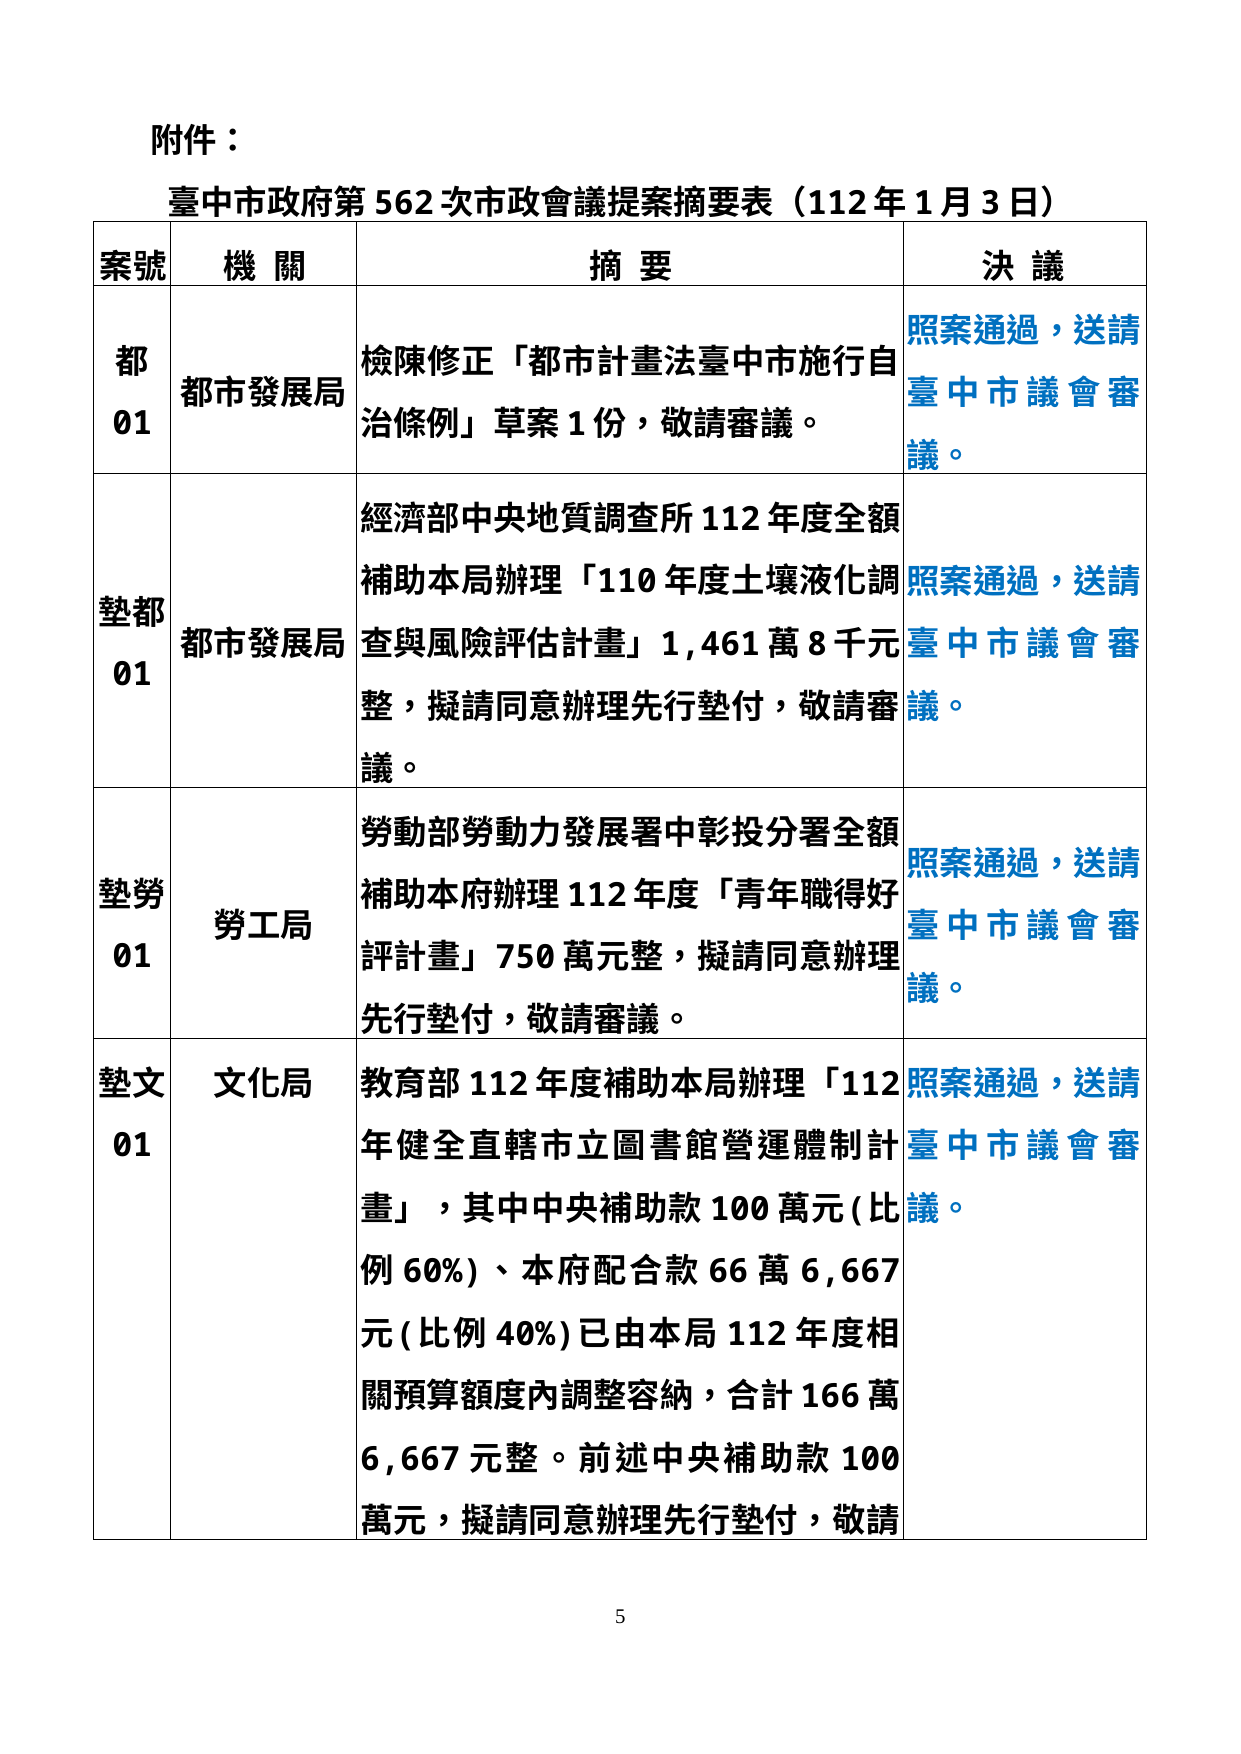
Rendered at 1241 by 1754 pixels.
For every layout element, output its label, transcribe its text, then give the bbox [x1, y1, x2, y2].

table_cell 經濟部中央地質調查所112年度全額補助本局辦理「110年度土壤液化調查與風險評估計畫」1,461萬8千元整，擬請同意辦理先行墊付，敬請審議。 [357, 474, 903, 787]
table_cell 都市發展局 [171, 286, 356, 473]
table_cell 都01 [94, 286, 170, 473]
text 附件： [150, 96, 1090, 159]
table_cell 墊都01 [94, 474, 170, 787]
table_cell 文化局 [171, 1039, 356, 1539]
table_cell 勞工局 [171, 788, 356, 1038]
table_header 案號 [94, 222, 170, 285]
table_header 決 議 [904, 222, 1146, 285]
table_cell 教育部112年度補助本局辦理「112年健全直轄市立圖書館營運體制計畫」，其中中央補助款100萬元(比例60%)、本府配合款66萬6,667元(比例40%)已由本局112年度相關預算額度內調整容納，合計166萬6,667元整。前述中央補助款100萬元，擬請同意辦理先行墊付，敬請 [357, 1039, 903, 1539]
table_cell 照案通過，送請臺中市議會審議。 [904, 788, 1146, 1038]
table_cell 照案通過，送請臺中市議會審議。 [904, 474, 1146, 787]
table_cell 照案通過，送請臺中市議會審議。 [904, 286, 1146, 473]
table_cell 墊文01 [94, 1039, 170, 1539]
table_cell 墊勞01 [94, 788, 170, 1038]
table_cell 都市發展局 [171, 474, 356, 787]
text 臺中市政府第562次市政會議提案摘要表（112年1月3日） [150, 159, 1090, 221]
table_header 機 關 [171, 222, 356, 285]
table_cell 勞動部勞動力發展署中彰投分署全額補助本府辦理112年度「青年職得好評計畫」750萬元整，擬請同意辦理先行墊付，敬請審議。 [357, 788, 903, 1038]
table_cell 照案通過，送請臺中市議會審議。 [904, 1039, 1146, 1539]
table_cell 檢陳修正「都市計畫法臺中市施行自治條例」草案1份，敬請審議。 [357, 286, 903, 473]
table_header 摘 要 [357, 222, 903, 285]
